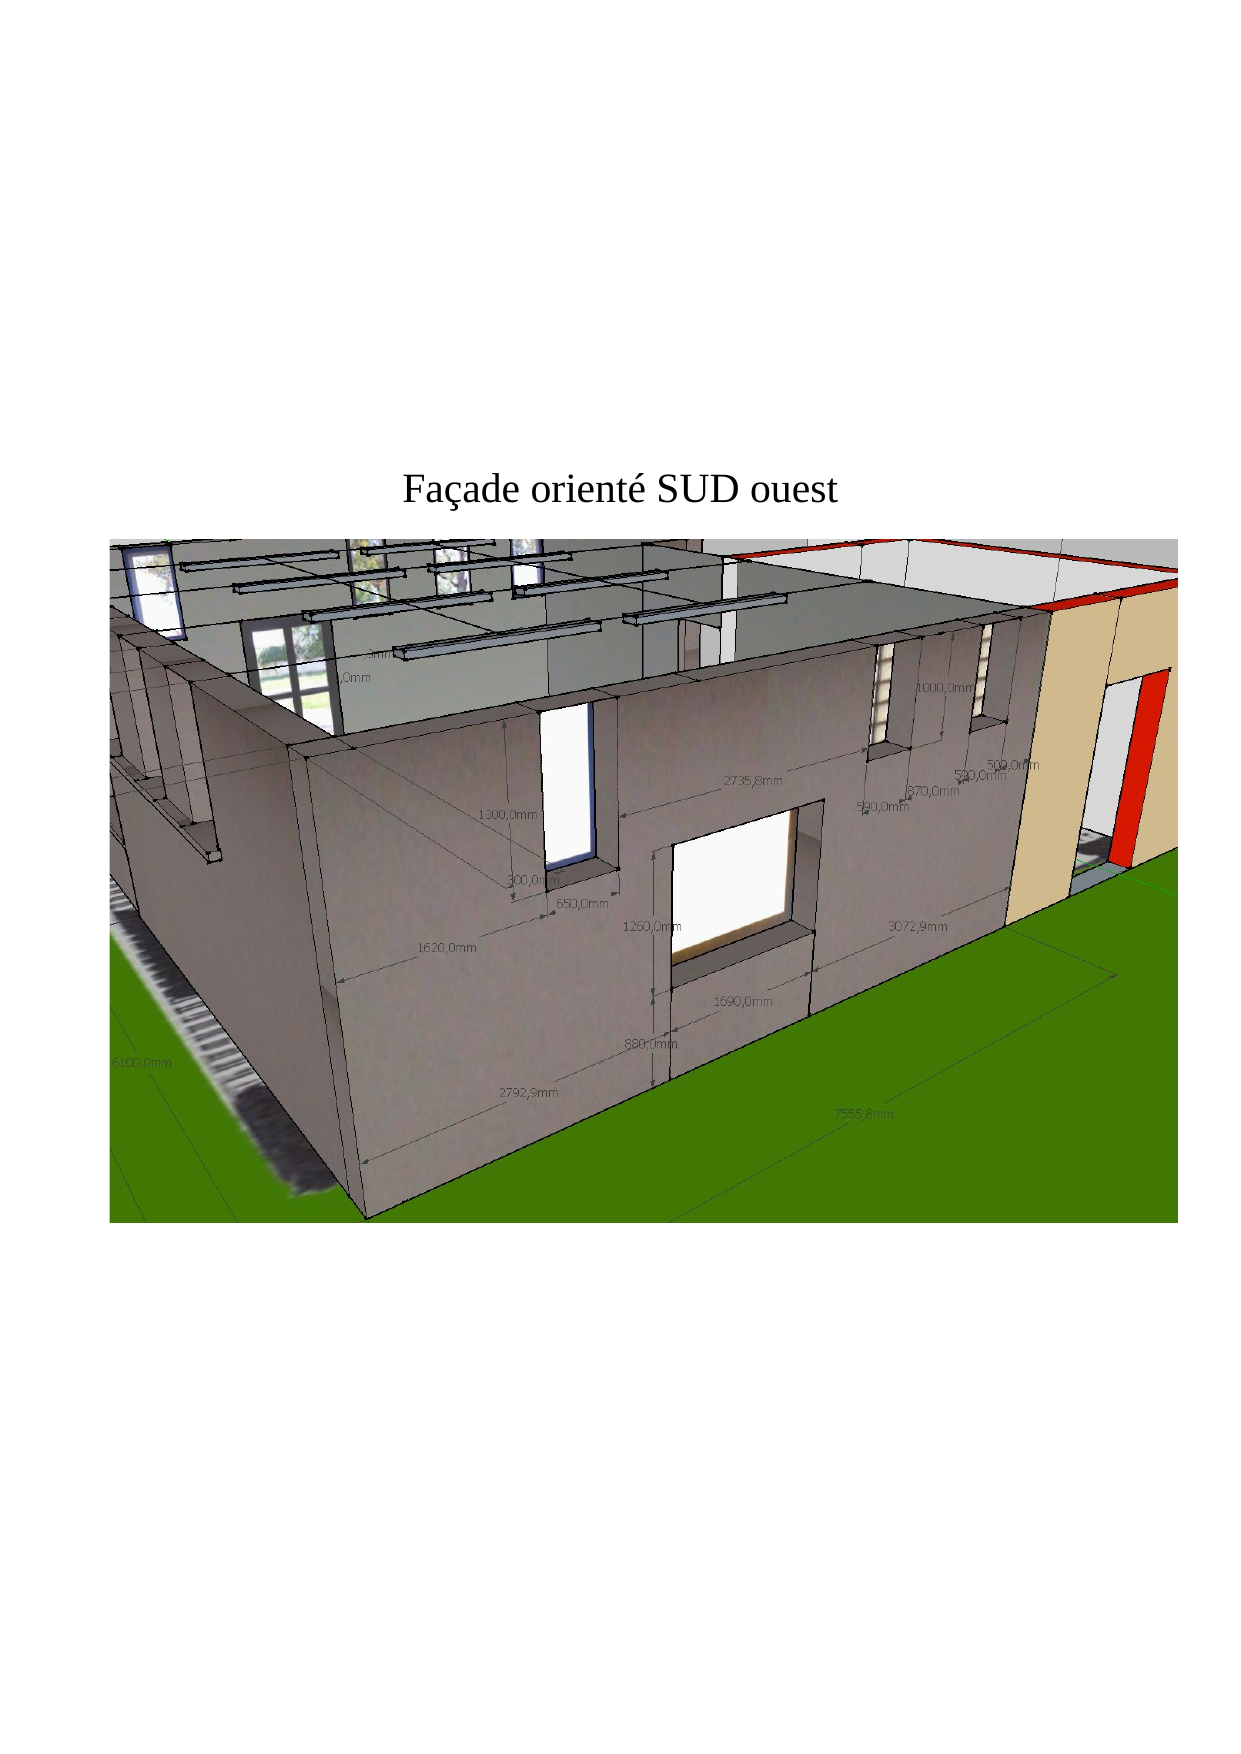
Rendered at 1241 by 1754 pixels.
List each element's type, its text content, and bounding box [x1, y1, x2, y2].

picture [109, 539, 1178, 1223]
text Façade orienté SUD ouest [118, 463, 1122, 511]
